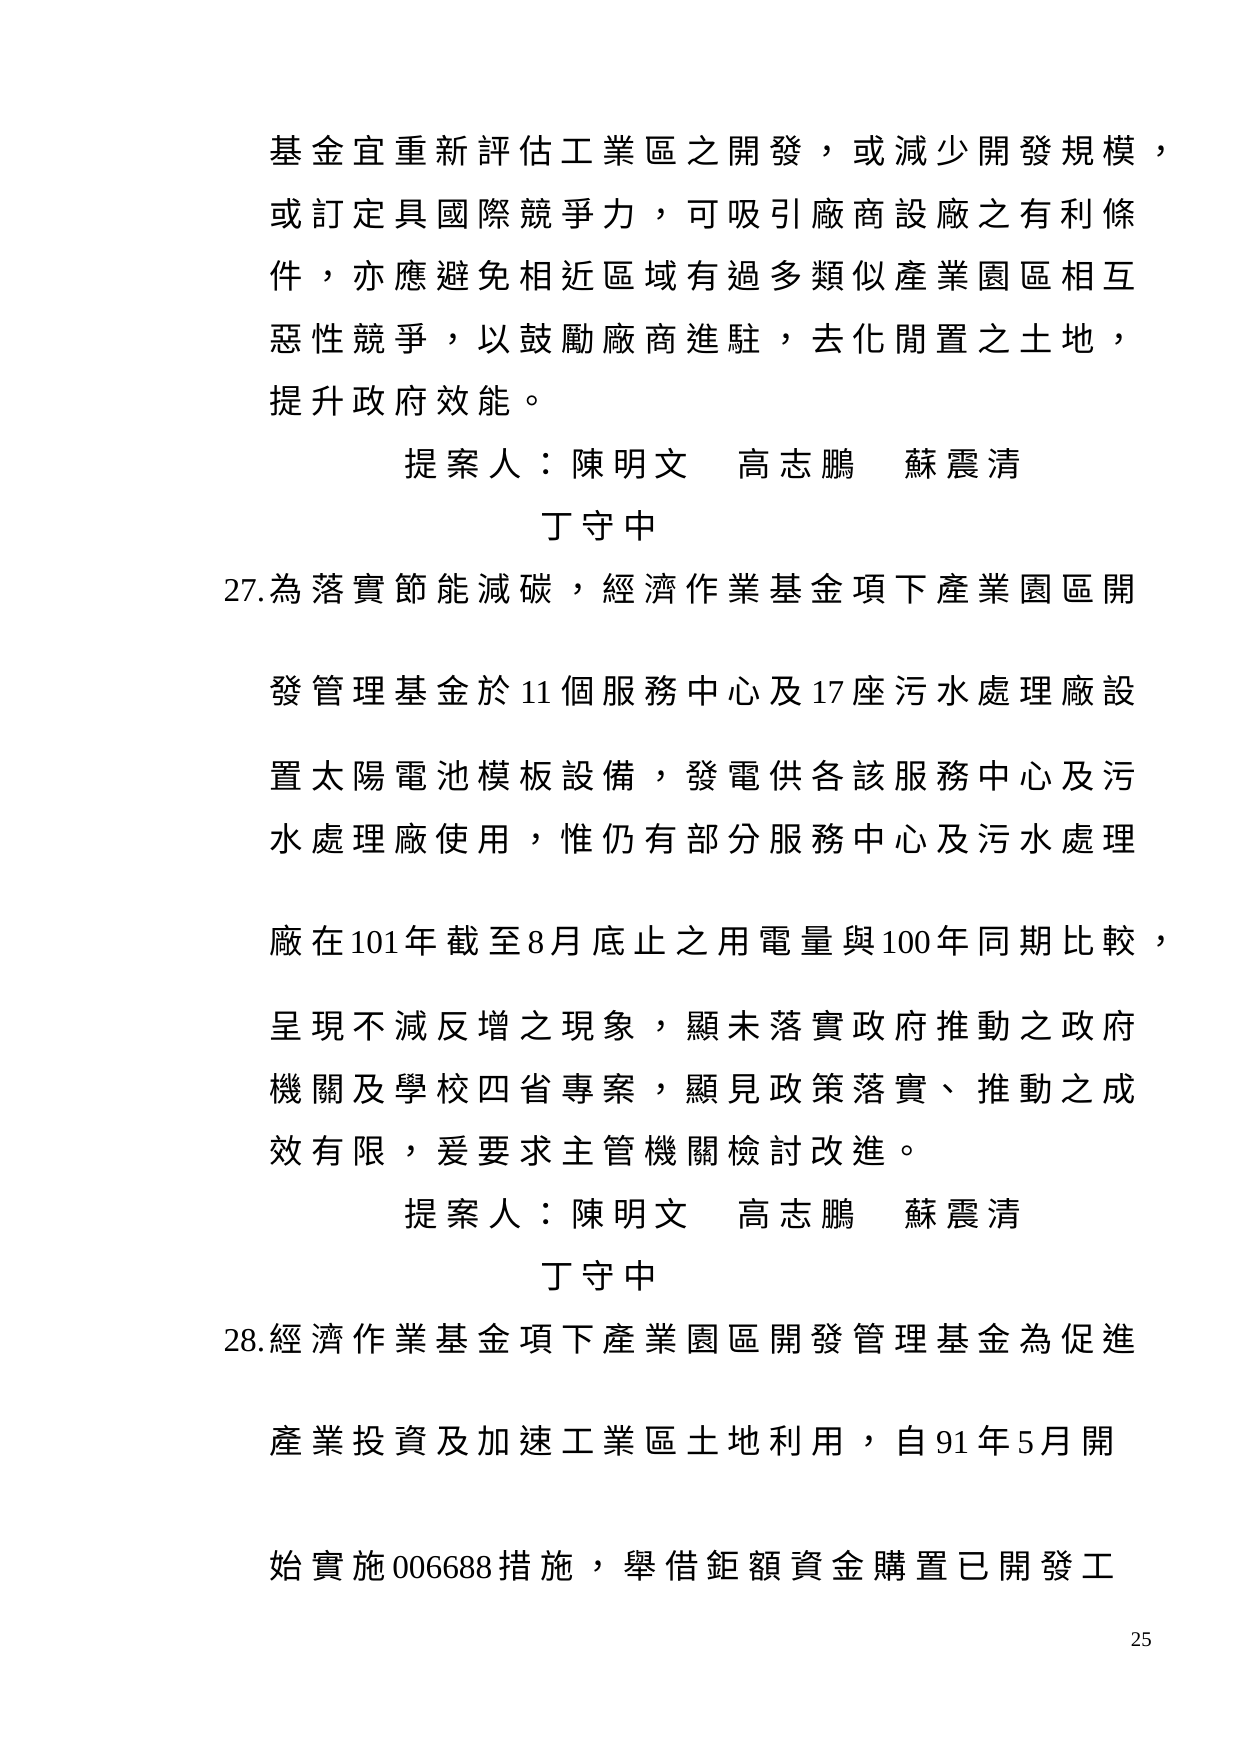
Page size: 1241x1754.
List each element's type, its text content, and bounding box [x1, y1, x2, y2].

text 提案人：陳明文 高志鵬 蘇震清 丁守中 [396, 420, 1081, 545]
text 28.經濟作業基金項下產業園區開發管理基金為促進產業投資及加速工業區土地利用，自91年5月開始實施006688措施，舉借鉅額資金購置已開發工 [223, 1295, 1150, 1608]
text 27.為落實節能減碳，經濟作業基金項下產業園區開發管理基金於11個服務中心及17座污水處理廠設置太陽電池模板設備，發電供各該服務中心及污水處理廠使用，惟仍有部分服務中心及污水處理廠在101年截至8月底止之用電量與100年同期比較，呈現不減反增之現象，顯未落實政府推動之政府機關及學校四省專案，顯見政策落實、推動之成效有限，爰要求主管機關檢討改進。 [223, 545, 1150, 1170]
text 提案人：陳明文 高志鵬 蘇震清 丁守中 [396, 1170, 1081, 1295]
text 26.行政院國家科學委員會開發管理之科學園區與經濟部工業局所開發之工業區相較之下，價格條件相差懸殊，目前科學園區之租金計算係以公告地價之5％計算，而工業區租金自99年調降租金以審定開發價格之3.9％計算，因審定價格明顯高於公告地價，致工業區租金偏高，雖目前因採006688方案，二者租金差距不大，惟長期以來工業區面臨租金差異性，加上多數工業區開發年代久遠，已使其租售處於不利競爭地位。綜上，鑑於近年來傳統產業外移嚴重，且已開發之工業區尚有大量未能租售之土地，故產業園區開發管理基金宜重新評估工業區之開發，或減少開發規模，或訂定具國際競爭力，可吸引廠商設廠之有利條件，亦應避免相近區域有過多類似產業園區相互惡性競爭，以鼓勵廠商進駐，去化閒置之土地，提升政府效能。 [223, 108, 1150, 420]
